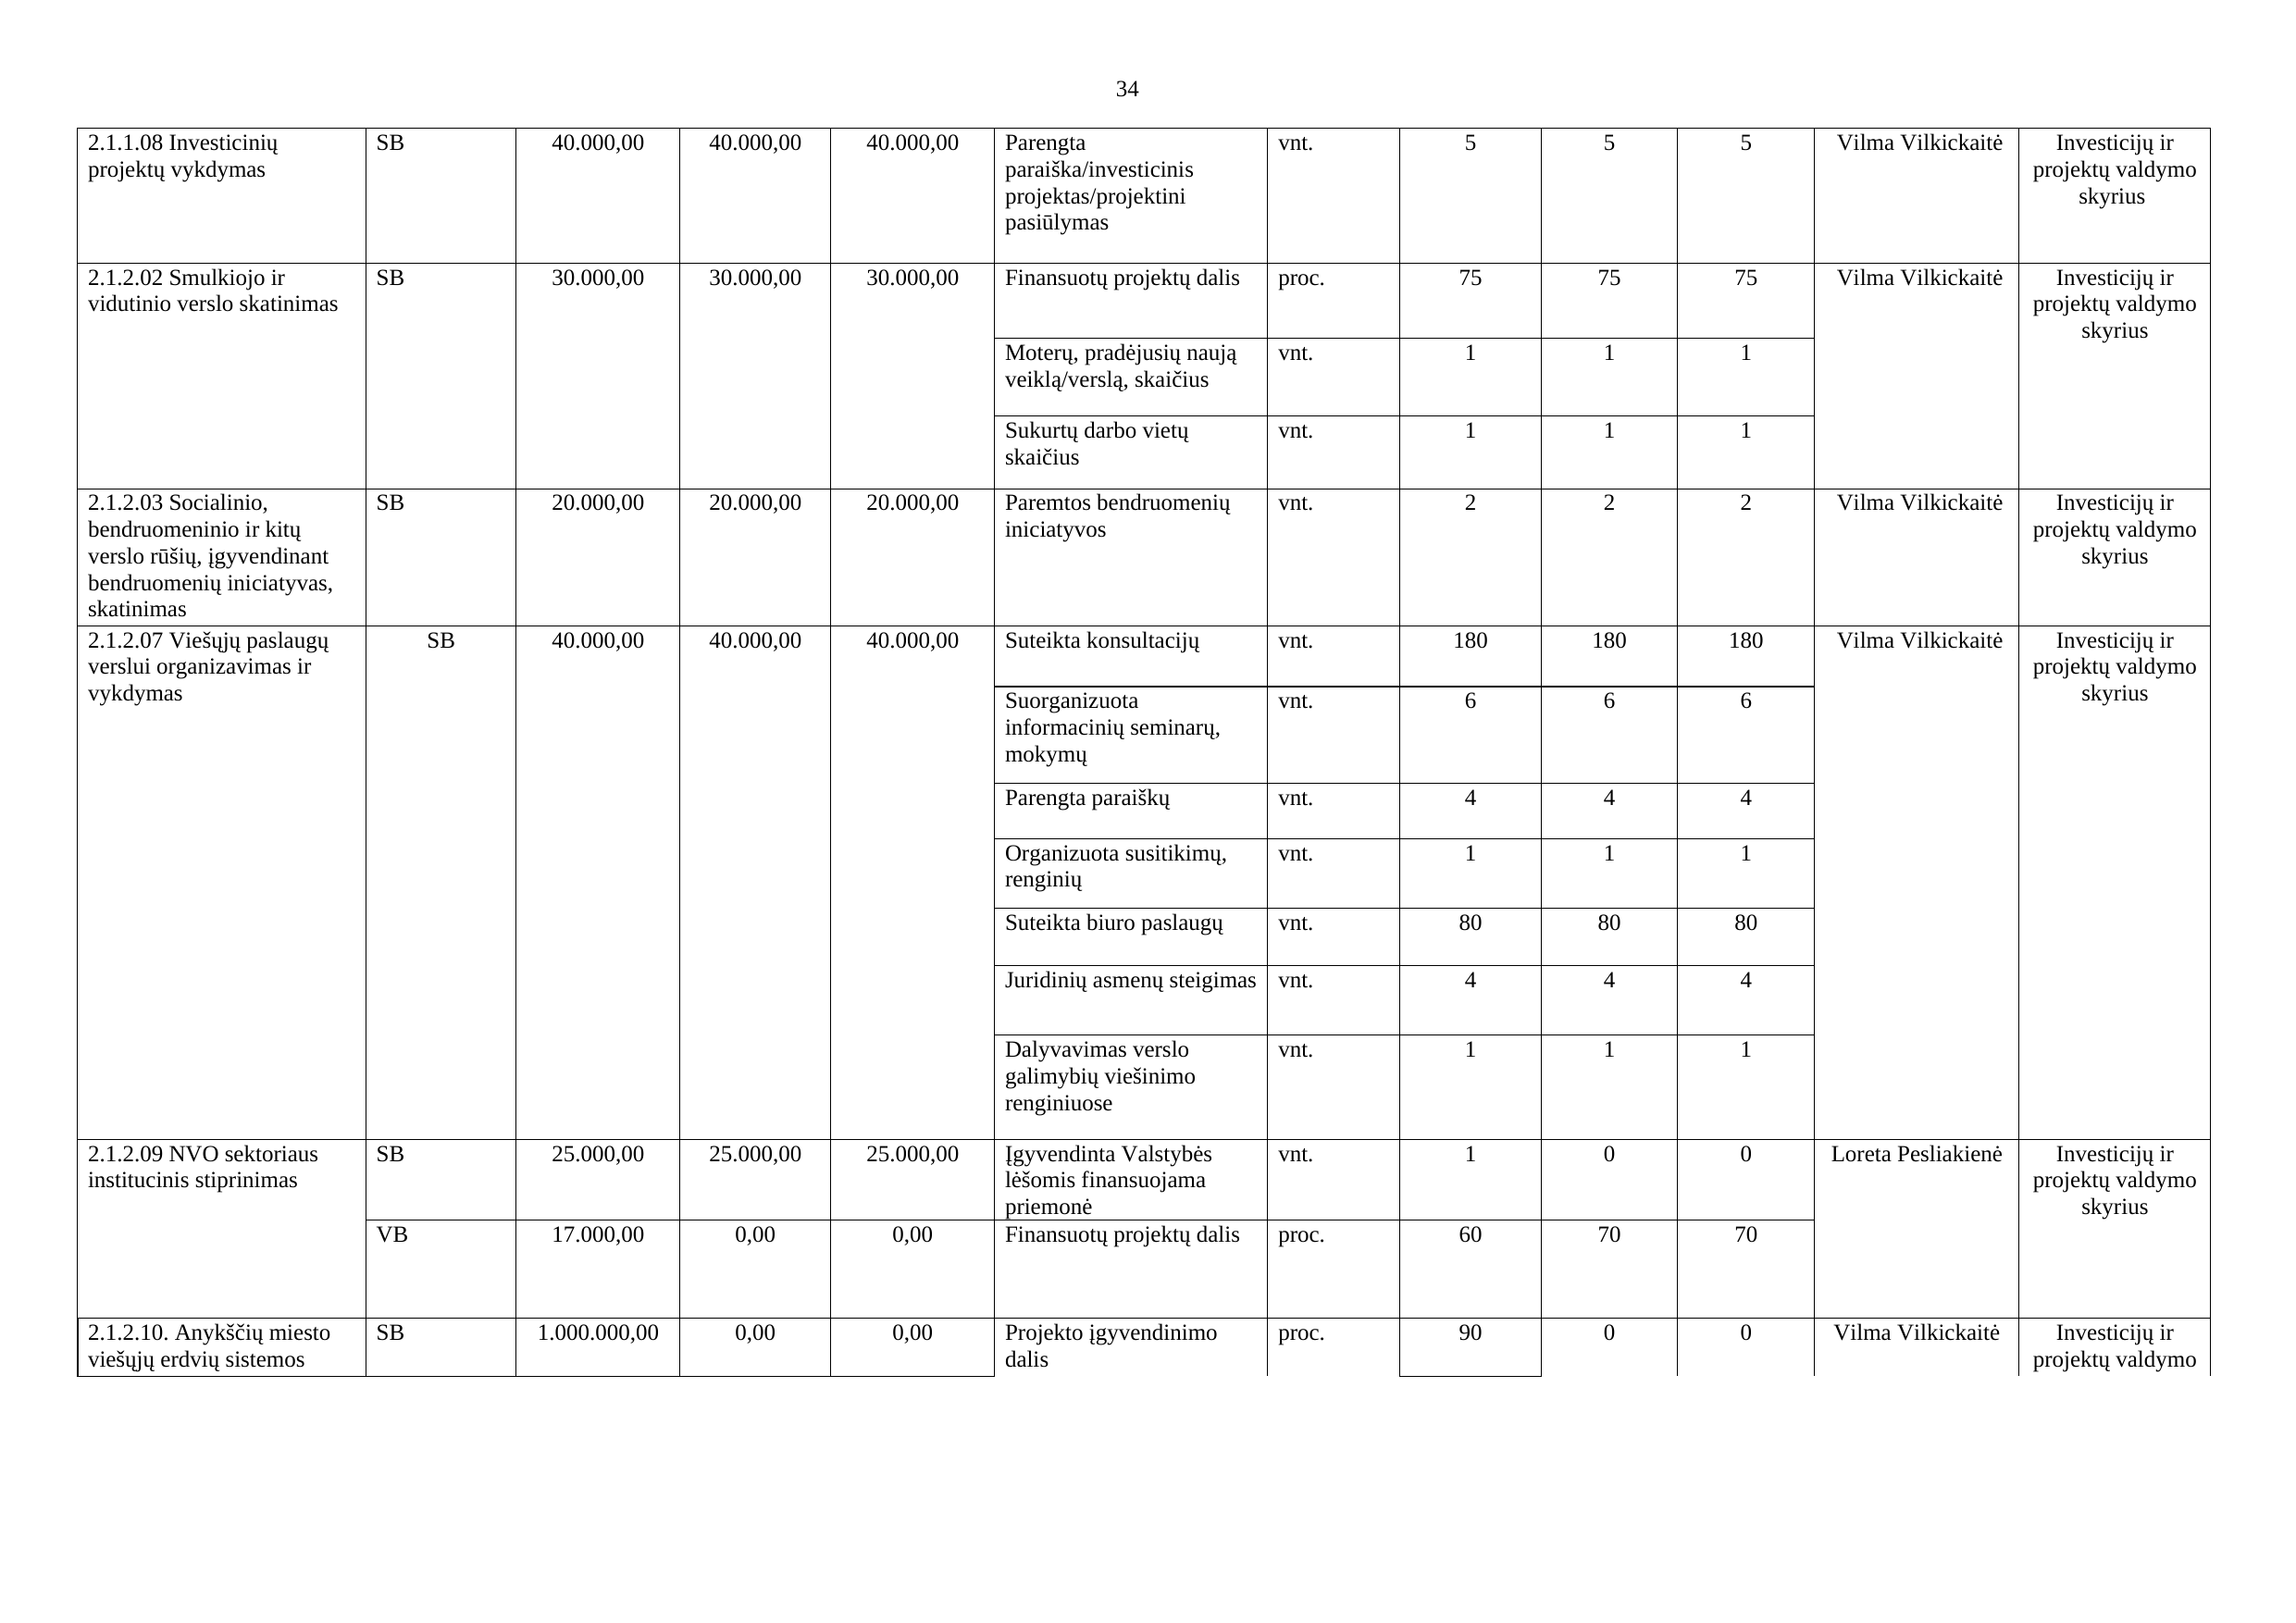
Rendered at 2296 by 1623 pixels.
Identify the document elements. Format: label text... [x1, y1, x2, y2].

table_cell SB [366, 626, 515, 1139]
table_cell 40.000,00 [831, 129, 994, 263]
table_cell vnt. [1268, 839, 1399, 908]
table_cell 2.1.1.08 Investicinių projektų vykdymas [78, 129, 366, 263]
table_cell 4 [1400, 784, 1541, 838]
table_cell 180 [1400, 626, 1541, 686]
table_cell proc. [1268, 264, 1399, 338]
table_cell 80 [1542, 909, 1677, 965]
table_cell 40.000,00 [516, 129, 679, 263]
table_cell 75 [1542, 264, 1677, 338]
table_cell vnt. [1268, 966, 1399, 1035]
table_cell vnt. [1268, 339, 1399, 415]
table_cell 4 [1678, 966, 1814, 1035]
table_cell 1 [1678, 416, 1814, 488]
table_cell Suorganizuota informacinių seminarų, mokymų [995, 688, 1267, 783]
table_cell 60 [1400, 1220, 1541, 1318]
table_cell Investicijų ir projektų valdymo skyrius [2019, 129, 2210, 263]
table_cell Vilma Vilkickaitė [1815, 129, 2018, 263]
table_cell 1 [1400, 1035, 1541, 1139]
table_cell 180 [1678, 626, 1814, 686]
table_cell 20.000,00 [516, 489, 679, 626]
table_cell 5 [1400, 129, 1541, 263]
table_cell 2 [1400, 489, 1541, 626]
table_cell Įgyvendinta Valstybės lėšomis finansuojama priemonė [995, 1140, 1267, 1220]
table_cell vnt. [1268, 416, 1399, 488]
table_cell SB [366, 489, 515, 626]
table_cell 4 [1678, 784, 1814, 838]
table_cell 1 [1400, 1140, 1541, 1220]
table_cell 0,00 [680, 1220, 830, 1318]
table_cell 30.000,00 [831, 264, 994, 488]
table_cell 1 [1400, 416, 1541, 488]
table_cell 1.000.000,00 [516, 1319, 679, 1376]
table_cell Finansuotų projektų dalis [995, 1220, 1267, 1318]
table_cell SB [366, 129, 515, 263]
table_cell 2 [1542, 489, 1677, 626]
table_cell 20.000,00 [680, 489, 830, 626]
table_cell 75 [1400, 264, 1541, 338]
table_cell 40.000,00 [680, 129, 830, 263]
table_cell proc. [1268, 1319, 1399, 1376]
table_cell 40.000,00 [831, 626, 994, 1139]
table_cell Parengta paraiškų [995, 784, 1267, 838]
table_cell Vilma Vilkickaitė [1815, 489, 2018, 626]
table_cell 25.000,00 [680, 1140, 830, 1220]
table_cell 0 [1678, 1319, 1814, 1376]
table_cell 0,00 [680, 1319, 830, 1376]
table_cell Sukurtų darbo vietų skaičius [995, 416, 1267, 488]
table_cell vnt. [1268, 489, 1399, 626]
table_cell proc. [1268, 1220, 1399, 1318]
table_cell Parengta paraiška/investicinis projektas/projektini pasiūlymas [995, 129, 1267, 263]
table_cell 2.1.2.10. Anykščių miesto viešųjų erdvių sistemos [79, 1319, 366, 1376]
table_cell 1 [1400, 839, 1541, 908]
table_cell 6 [1678, 688, 1814, 783]
table_cell 180 [1542, 626, 1677, 686]
table_cell 1 [1678, 839, 1814, 908]
table_cell Organizuota susitikimų, renginių [995, 839, 1267, 908]
table_cell 0,00 [831, 1220, 994, 1318]
table_cell vnt. [1268, 688, 1399, 783]
table_cell 1 [1400, 339, 1541, 415]
table_cell 17.000,00 [516, 1220, 679, 1318]
table_cell 90 [1400, 1319, 1541, 1376]
table_cell Investicijų ir projektų valdymo [2019, 1319, 2210, 1376]
table_cell 20.000,00 [831, 489, 994, 626]
table_cell 2.1.2.02 Smulkiojo ir vidutinio verslo skatinimas [78, 264, 366, 488]
table_cell SB [366, 1140, 515, 1220]
table_cell Investicijų ir projektų valdymo skyrius [2019, 1140, 2210, 1318]
table_cell vnt. [1268, 1140, 1399, 1220]
table_cell 40.000,00 [516, 626, 679, 1139]
table_cell 0 [1542, 1140, 1677, 1220]
table_cell 1 [1542, 339, 1677, 415]
table_cell Investicijų ir projektų valdymo skyrius [2019, 489, 2210, 626]
table_cell Dalyvavimas verslo galimybių viešinimo renginiuose [995, 1035, 1267, 1139]
table_cell 4 [1400, 966, 1541, 1035]
table_cell 4 [1542, 966, 1677, 1035]
table_cell 25.000,00 [831, 1140, 994, 1220]
table_cell 1 [1678, 1035, 1814, 1139]
table_cell 80 [1400, 909, 1541, 965]
table_cell 0,00 [831, 1319, 994, 1376]
table_cell vnt. [1268, 909, 1399, 965]
table_cell SB [366, 1319, 515, 1376]
table_cell vnt. [1268, 784, 1399, 838]
table_cell 1 [1678, 339, 1814, 415]
table_cell Projekto įgyvendinimo dalis [995, 1319, 1267, 1376]
table_cell Paremtos bendruomenių iniciatyvos [995, 489, 1267, 626]
table_cell 2.1.2.03 Socialinio, bendruomeninio ir kitų verslo rūšių, įgyvendinant bendruomenių iniciatyvas, skatinimas [78, 489, 366, 626]
table_cell Vilma Vilkickaitė [1815, 1319, 2018, 1376]
table_cell Finansuotų projektų dalis [995, 264, 1267, 338]
table_cell 0 [1678, 1140, 1814, 1220]
table_cell 2.1.2.09 NVO sektoriaus institucinis stiprinimas [78, 1140, 366, 1318]
table_cell Suteikta biuro paslaugų [995, 909, 1267, 965]
table_cell 30.000,00 [516, 264, 679, 488]
table_cell 70 [1678, 1220, 1814, 1318]
table_cell 25.000,00 [516, 1140, 679, 1220]
table_cell 5 [1678, 129, 1814, 263]
table_cell 4 [1542, 784, 1677, 838]
table_cell VB [366, 1220, 515, 1318]
table_cell vnt. [1268, 1035, 1399, 1139]
table_cell Investicijų ir projektų valdymo skyrius [2019, 626, 2210, 1139]
table_cell 0 [1542, 1319, 1677, 1376]
table_cell Moterų, pradėjusių naują veiklą/verslą, skaičius [995, 339, 1267, 415]
table_cell vnt. [1268, 626, 1399, 686]
table_cell 1 [1542, 839, 1677, 908]
table_cell vnt. [1268, 129, 1399, 263]
table_cell 6 [1400, 688, 1541, 783]
table_cell 80 [1678, 909, 1814, 965]
table_cell 75 [1678, 264, 1814, 338]
table_cell 6 [1542, 688, 1677, 783]
table_cell Vilma Vilkickaitė [1815, 626, 2018, 1139]
table_cell 70 [1542, 1220, 1677, 1318]
table_cell SB [366, 264, 515, 488]
table_cell 40.000,00 [680, 626, 830, 1139]
table_cell 30.000,00 [680, 264, 830, 488]
table_cell 2 [1678, 489, 1814, 626]
table_cell Vilma Vilkickaitė [1815, 264, 2018, 488]
table_cell Suteikta konsultacijų [995, 626, 1267, 686]
table_cell Investicijų ir projektų valdymo skyrius [2019, 264, 2210, 488]
table_cell 2.1.2.07 Viešųjų paslaugų verslui organizavimas ir vykdymas [78, 626, 366, 1139]
table_cell Juridinių asmenų steigimas [995, 966, 1267, 1035]
table_cell 1 [1542, 416, 1677, 488]
table_cell 5 [1542, 129, 1677, 263]
table_cell 1 [1542, 1035, 1677, 1139]
table_cell Loreta Pesliakienė [1815, 1140, 2018, 1318]
